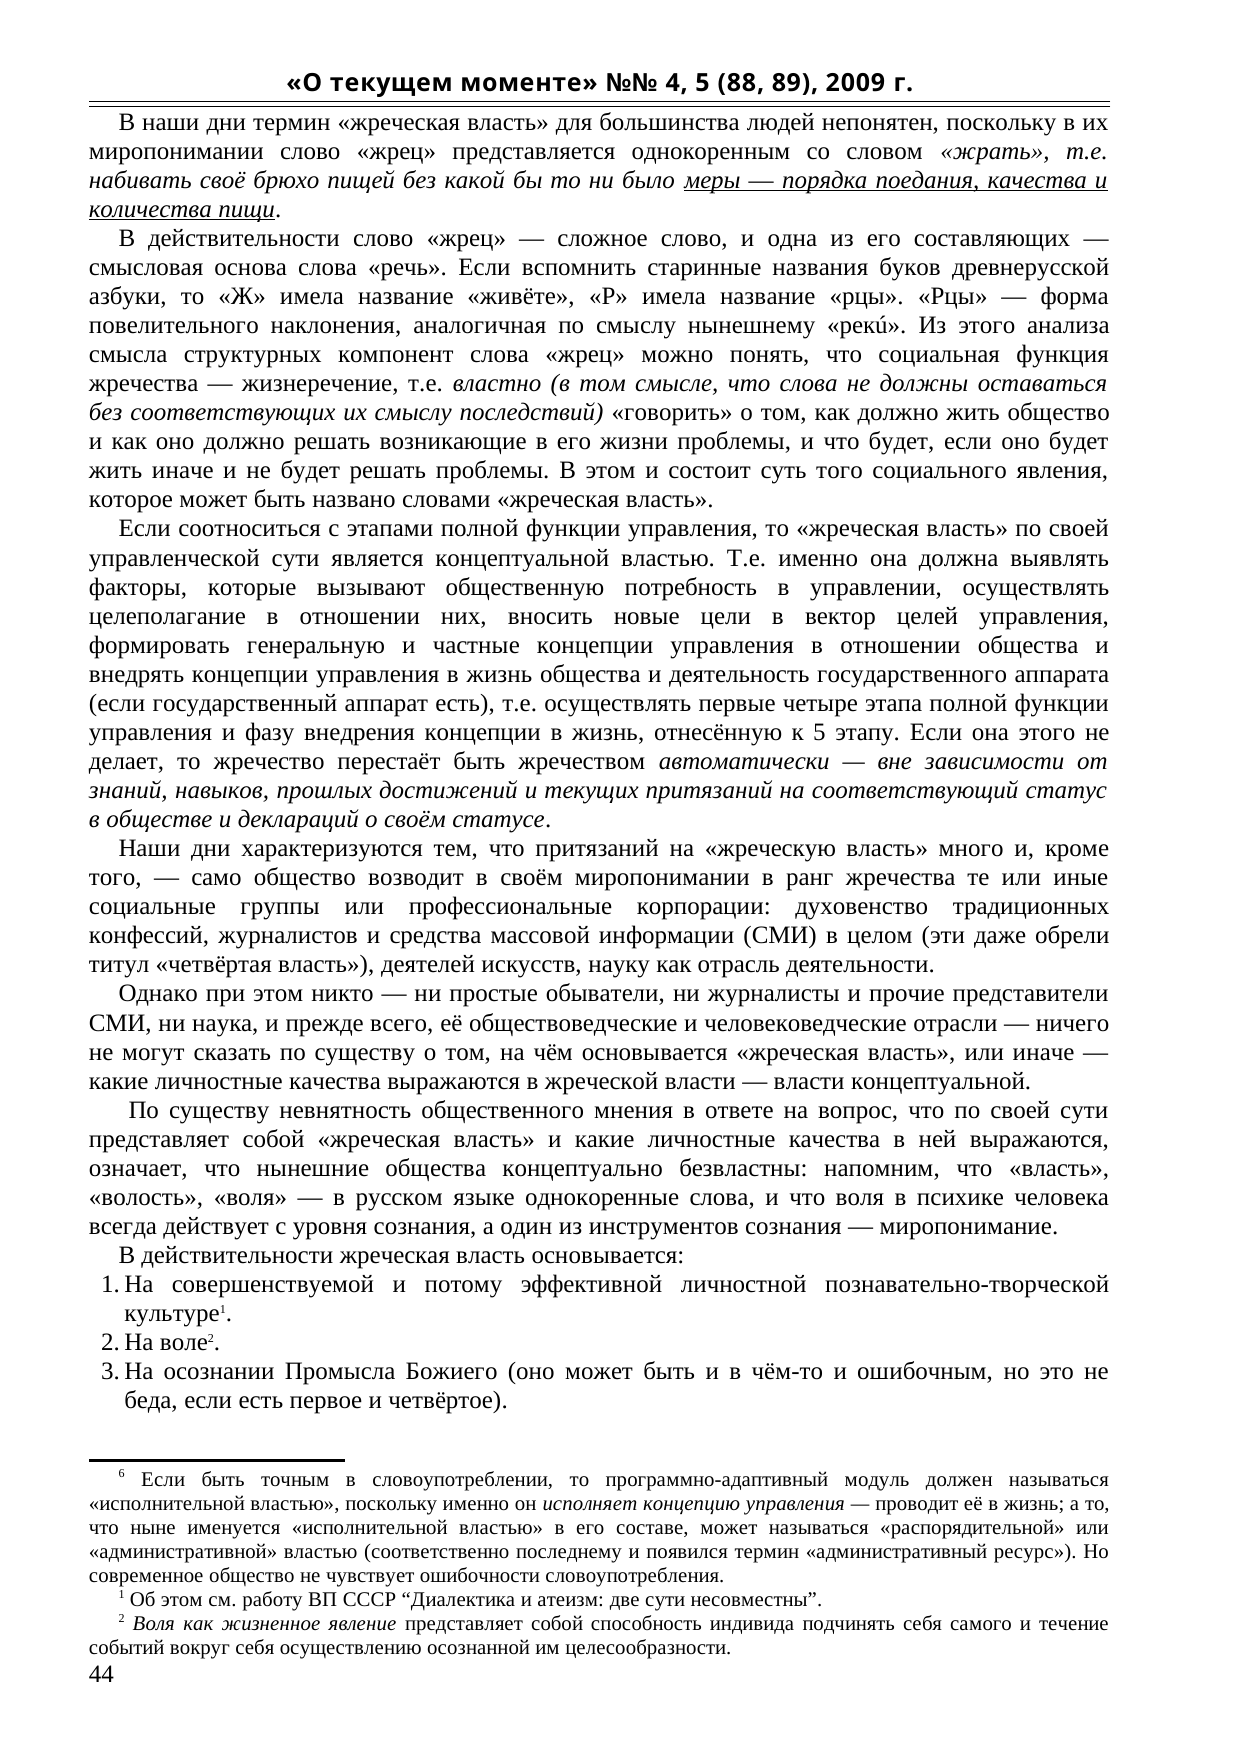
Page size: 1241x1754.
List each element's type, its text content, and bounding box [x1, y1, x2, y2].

list Воля как жизненное явление представляет собой способность индивида подчинять себя самого и течение событий вокруг себя осуществлению осознанной им целесообразности. [89, 1611, 1110, 1659]
text В действительности жреческая власть основывается: [89, 1240, 1110, 1269]
text Наши дни характеризуются тем, что притязаний на «жреческую власть» много и, кроме того, — само общество возводит в своём миропонимании в ранг жречества те или иные социальные группы или профессиональные корпорации: духовенство традиционных конфессий, журналистов и средства массовой информации (СМИ) в целом (эти даже обрели титул «четвёртая власть»), деятелей искусств, науку как отрасль деятельности. [89, 833, 1110, 978]
text Если соотноситься с этапами полной функции управления, то «жреческая власть» по своей управленческой сути является концептуальной властью. Т.е. именно она должна выявлять факторы, которые вызывают общественную потребность в управлении, осуществлять целеполагание в отношении них, вносить новые цели в вектор целей управления, формировать генеральную и частные концепции управления в отношении общества и внедрять концепции управления в жизнь общества и деятельность государственного аппарата (если государственный аппарат есть), т.е. осуществлять первые четыре этапа полной функции управления и фазу внедрения концепции в жизнь, отнесённую к 5 этапу. Если она этого не делает, то жречество перестаёт быть жречеством автоматически — вне зависимости от знаний, навыков, прошлых достижений и текущих притязаний на соответствующий статус в обществе и деклараций о своём статусе. [89, 513, 1110, 833]
text По существу невнятность общественного мнения в ответе на вопрос, что по своей сути представляет собой «жреческая власть» и какие личностные качества в ней выражаются, означает, что нынешние общества концептуально безвластны: напомним, что «власть», «волость», «воля» — в русском языке однокоренные слова, и что воля в психике человека всегда действует с уровня сознания, а один из инструментов сознания — миропонимание. [89, 1094, 1110, 1240]
list На осознании Промысла Божиего (оно может быть и в чём-то и ошибочным, но это не беда, если есть первое и четвёртое). [94, 1356, 1110, 1414]
list Если быть точным в словоупотреблении, то программно-адаптивный модуль должен называться «исполнительной властью», поскольку именно он исполняет концепцию управления — проводит её в жизнь; а то, что ныне именуется «исполнительной властью» в его составе, может называться «распорядительной» или «административной» властью (соответственно последнему и появился термин «административный ресурс»). Но современное общество не чувствует ошибочности словоупотребления. [89, 1467, 1110, 1587]
text В действительности слово «жрец» — сложное слово, и одна из его составляющих — смысловая основа слова «речь». Если вспомнить старинные названия буков древнерусской азбуки, то «Ж» имела название «живёте», «Р» имела название «рцы». «Рцы» — форма повелительного наклонения, аналогичная по смыслу нынешнему «рекú». Из этого анализа смысла структурных компонент слова «жрец» можно понять, что социальная функция жречества — жизнеречение, т.е. властно (в том смысле, что слова не должны оставаться без соответствующих их смыслу последствий) «говорить» о том, как должно жить общество и как оно должно решать возникающие в его жизни проблемы, и что будет, если оно будет жить иначе и не будет решать проблемы. В этом и состоит суть того социального явления, которое может быть названо словами «жреческая власть». [89, 223, 1110, 513]
text Однако при этом никто — ни простые обыватели, ни журналисты и прочие представители СМИ, ни наука, и прежде всего, её обществоведческие и человековедческие отрасли — ничего не могут сказать по существу о том, на чём основывается «жреческая власть», или иначе — какие личностные качества выражаются в жреческой власти — власти концептуальной. [89, 978, 1110, 1094]
text В наши дни термин «жреческая власть» для большинства людей непонятен, поскольку в их миропонимании слово «жрец» представляется однокоренным со словом «жрать», т.е. набивать своё брюхо пищей без какой бы то ни было меры — порядка поедания, качества и количества пищи. [89, 107, 1110, 223]
list На воле. [94, 1327, 1110, 1356]
list Об этом см. работу ВП СССР “Диалектика и атеизм: две сути несовместны”. [89, 1587, 1110, 1611]
list На совершенствуемой и потому эффективной личностной познавательно-творческой культуре. [94, 1269, 1110, 1327]
